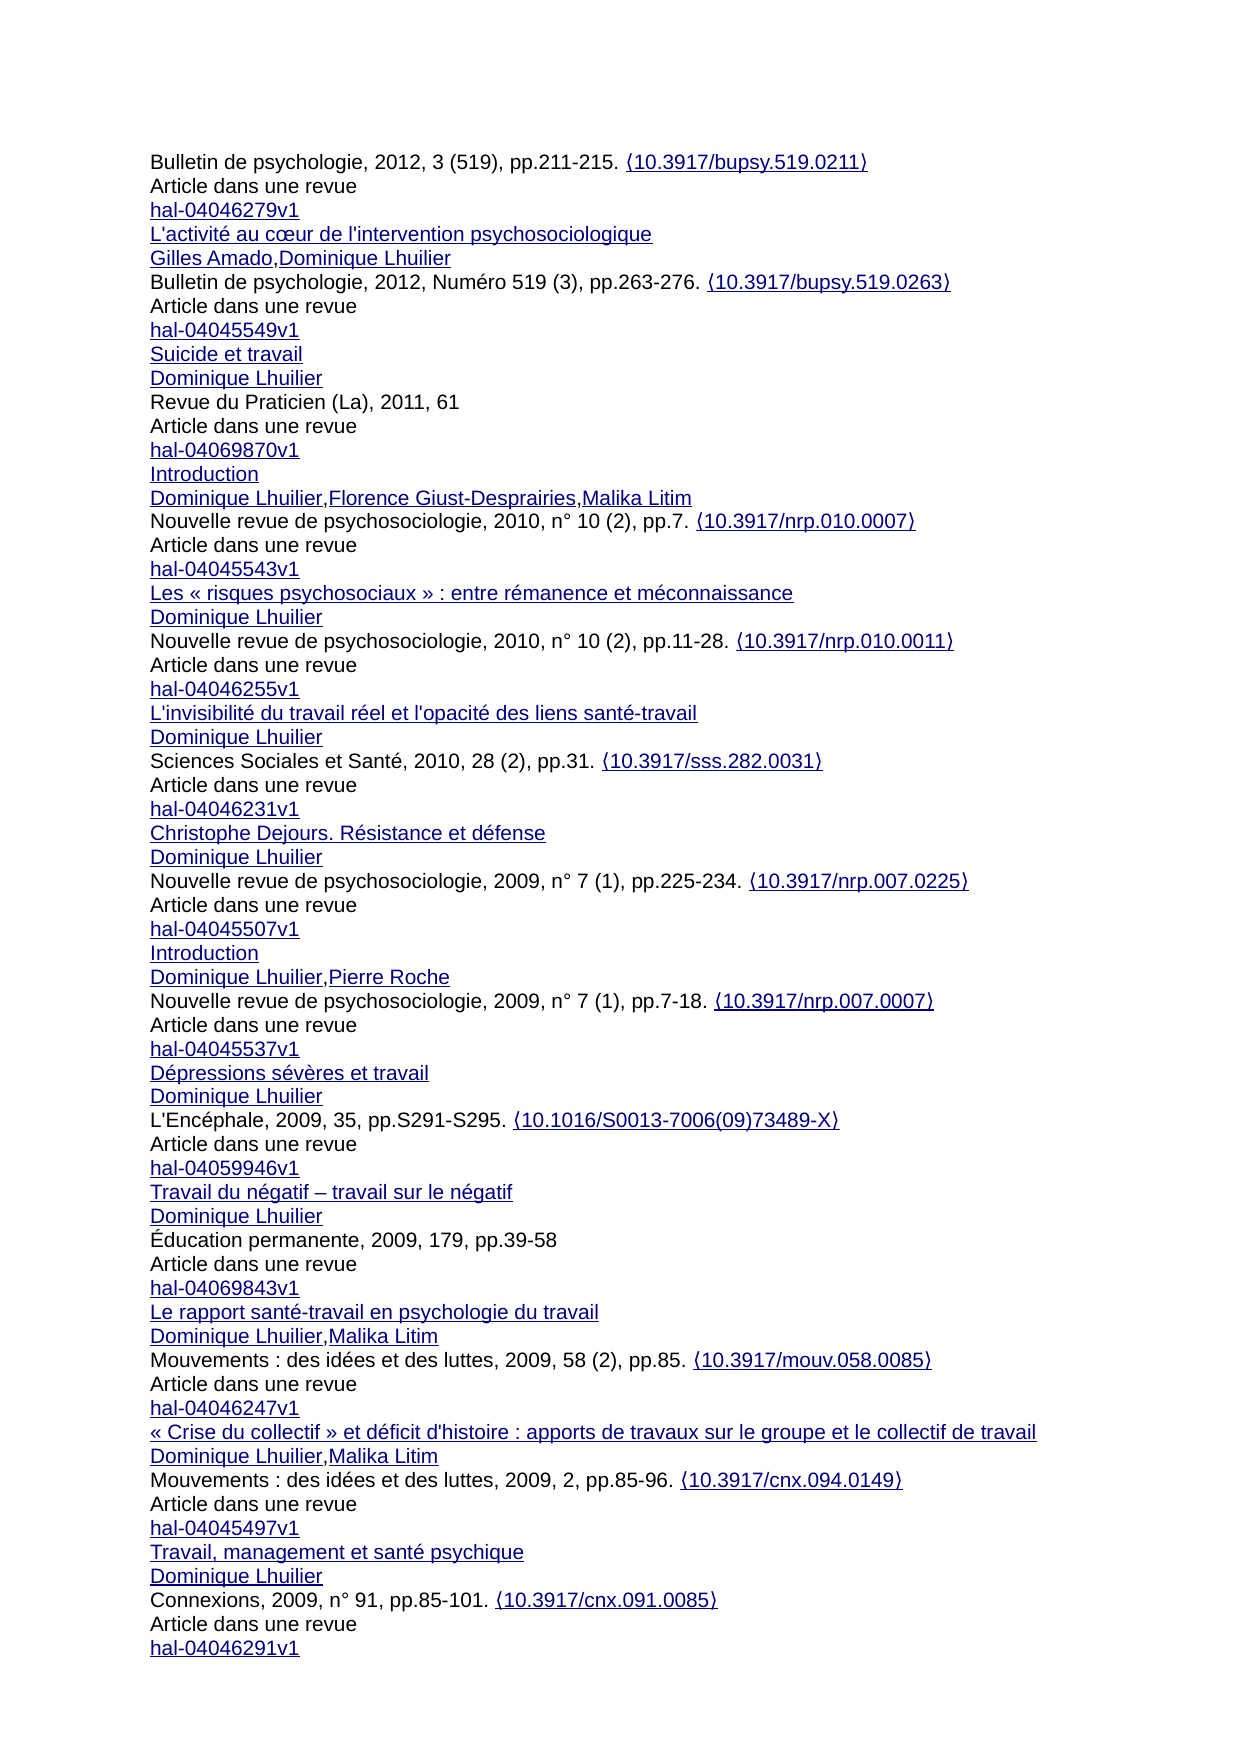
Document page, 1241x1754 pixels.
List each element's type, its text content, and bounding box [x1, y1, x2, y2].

table_cell « Crise du collectif » et déficit d'histoire : apports de travaux sur le groupe et le collectif de travail Dominique Lhuilier,Malika Litim Mouvements : des idées et des luttes, 2009, 2, pp.85-96. ⟨10.3917/cnx.094.0149⟩ Article dans une revue hal-04045497v1 [150, 1420, 1090, 1539]
table_cell Travail du négatif – travail sur le négatif Dominique Lhuilier Éducation permanente, 2009, 179, pp.39-58 Article dans une revue hal-04069843v1 [150, 1180, 1090, 1300]
table_cell Le rapport santé-travail en psychologie du travail Dominique Lhuilier,Malika Litim Mouvements : des idées et des luttes, 2009, 58 (2), pp.85. ⟨10.3917/mouv.058.0085⟩ Article dans une revue hal-04046247v1 [150, 1300, 1090, 1420]
table_cell Introduction Dominique Lhuilier,Florence Giust-Desprairies,Malika Litim Nouvelle revue de psychosociologie, 2010, n° 10 (2), pp.7. ⟨10.3917/nrp.010.0007⟩ Article dans une revue hal-04045543v1 [150, 461, 1090, 581]
table_cell Introduction Dominique Lhuilier,Pierre Roche Nouvelle revue de psychosociologie, 2009, n° 7 (1), pp.7-18. ⟨10.3917/nrp.007.0007⟩ Article dans une revue hal-04045537v1 [150, 941, 1090, 1060]
table_cell Dépressions sévères et travail Dominique Lhuilier L'Encéphale, 2009, 35, pp.S291-S295. ⟨10.1016/S0013-7006(09)73489-X⟩ Article dans une revue hal-04059946v1 [150, 1060, 1090, 1180]
table_cell L'invisibilité du travail réel et l'opacité des liens santé-travail Dominique Lhuilier Sciences Sociales et Santé, 2010, 28 (2), pp.31. ⟨10.3917/sss.282.0031⟩ Article dans une revue hal-04046231v1 [150, 701, 1090, 821]
table_cell Suicide et travail Dominique Lhuilier Revue du Praticien (La), 2011, 61 Article dans une revue hal-04069870v1 [150, 342, 1090, 461]
table_cell Les « risques psychosociaux » : entre rémanence et méconnaissance Dominique Lhuilier Nouvelle revue de psychosociologie, 2010, n° 10 (2), pp.11-28. ⟨10.3917/nrp.010.0011⟩ Article dans une revue hal-04046255v1 [150, 581, 1090, 701]
table_cell Bulletin de psychologie, 2012, 3 (519), pp.211-215. ⟨10.3917/bupsy.519.0211⟩ Article dans une revue hal-04046279v1 [150, 150, 1090, 222]
table_cell Travail, management et santé psychique Dominique Lhuilier Connexions, 2009, n° 91, pp.85-101. ⟨10.3917/cnx.091.0085⟩ Article dans une revue hal-04046291v1 [150, 1540, 1090, 1659]
table_cell L'activité au cœur de l'intervention psychosociologique Gilles Amado,Dominique Lhuilier Bulletin de psychologie, 2012, Numéro 519 (3), pp.263-276. ⟨10.3917/bupsy.519.0263⟩ Article dans une revue hal-04045549v1 [150, 222, 1090, 342]
table_cell Christophe Dejours. Résistance et défense Dominique Lhuilier Nouvelle revue de psychosociologie, 2009, n° 7 (1), pp.225-234. ⟨10.3917/nrp.007.0225⟩ Article dans une revue hal-04045507v1 [150, 821, 1090, 941]
